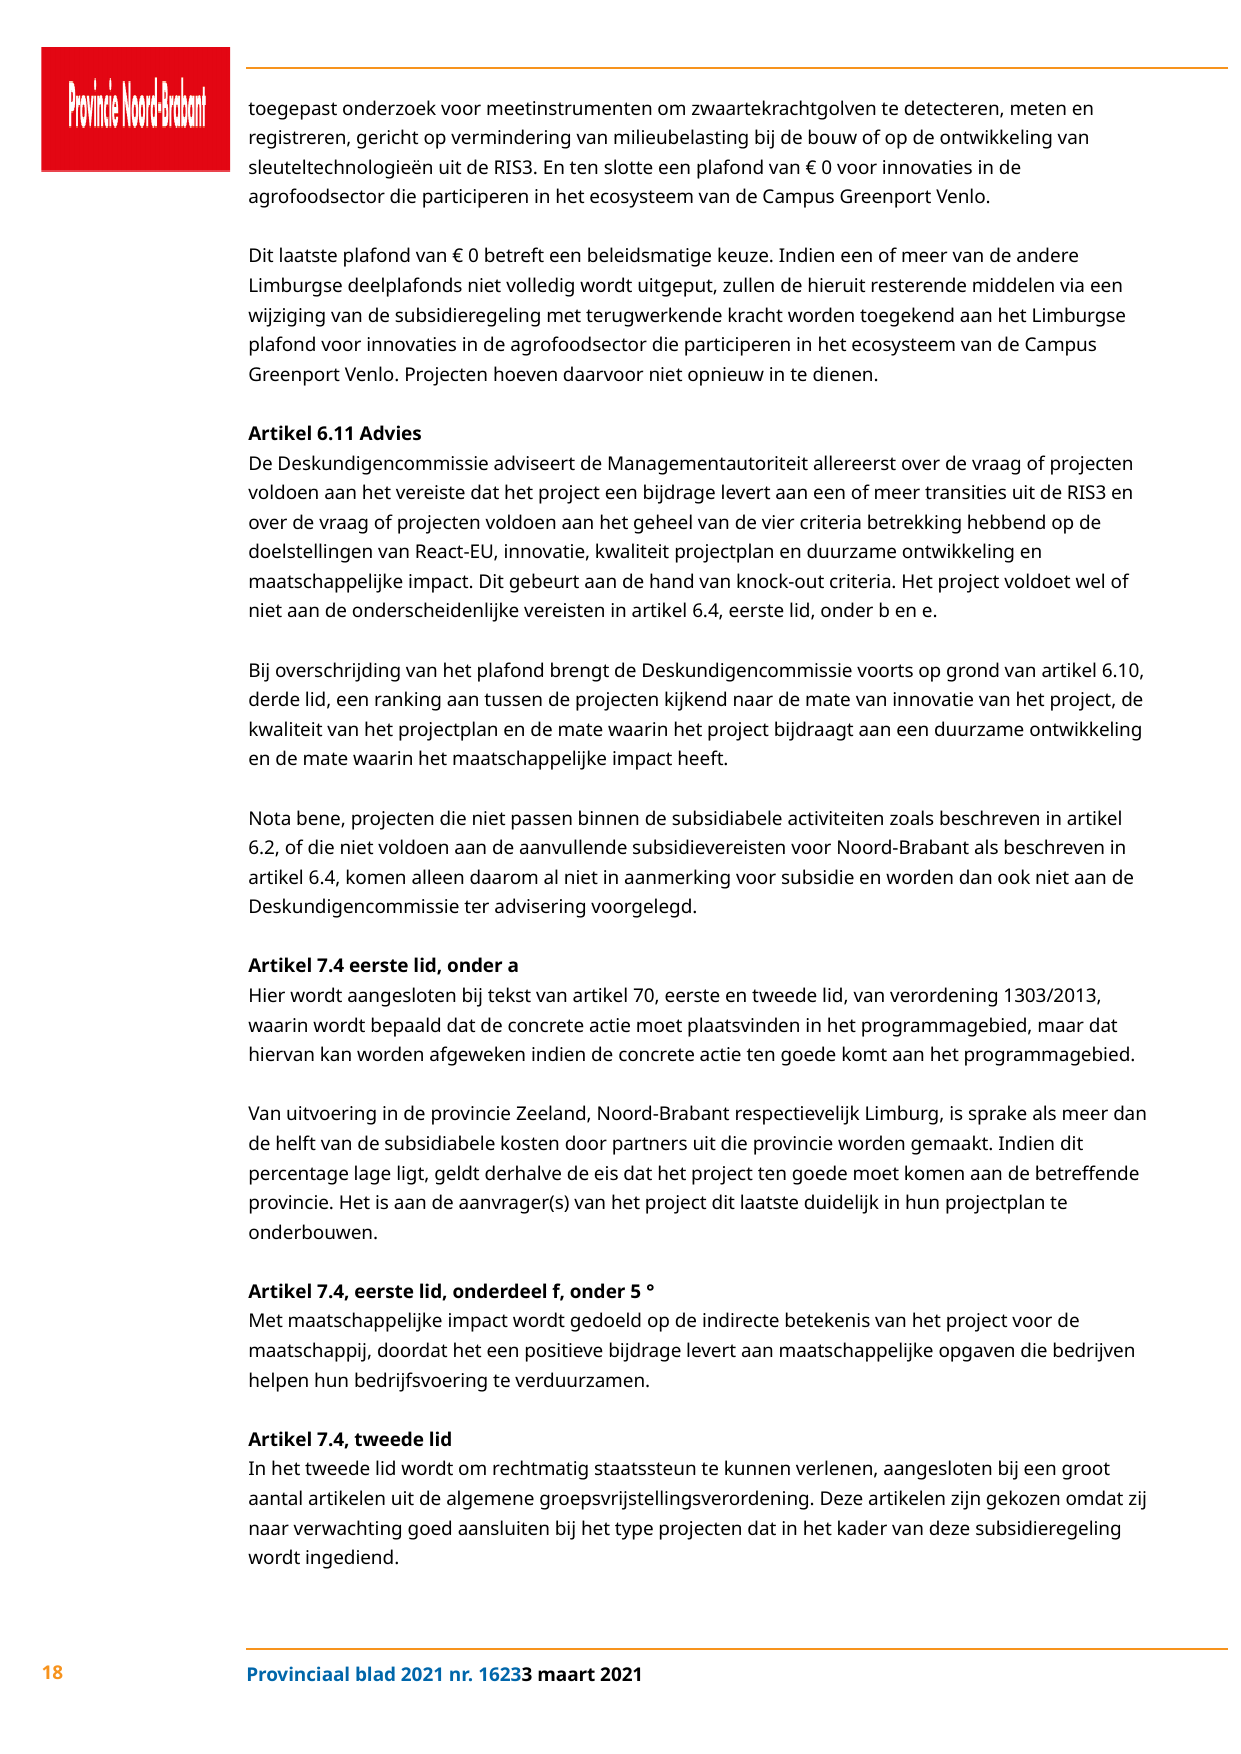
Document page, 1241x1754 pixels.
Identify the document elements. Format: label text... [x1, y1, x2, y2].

text In het tweede lid wordt om rechtmatig staatssteun te kunnen verlenen, aangesloten bij een groot aantal artikelen uit de algemene groepsvrijstellingsverordening. Deze artikelen zijn gekozen omdat zij naar verwachting goed aansluiten bij het type projecten dat in het kader van deze subsidieregeling wordt ingediend. [248, 1456, 1152, 1570]
picture [41, 47, 231, 172]
text Artikel 7.4, tweede lid [248, 1426, 1152, 1452]
text Artikel 7.4, eerste lid, onderdeel f, onder 5 ° [248, 1278, 1152, 1304]
text Dit laatste plafond van € 0 betreft een beleidsmatige keuze. Indien een of meer van de andere Limburgse deelplafonds niet volledig wordt uitgeput, zullen de hieruit resterende middelen via een wijziging van de subsidieregeling met terugwerkende kracht worden toegekend aan het Limburgse plafond voor innovaties in de agrofoodsector die participeren in het ecosysteem van de Campus Greenport Venlo. Projecten hoeven daarvoor niet opnieuw in te dienen. [248, 243, 1152, 387]
text Bij overschrijding van het plafond brengt de Deskundigencommissie voorts op grond van artikel 6.10, derde lid, een ranking aan tussen de projecten kijkend naar de mate van innovatie van het project, de kwaliteit van het projectplan en de mate waarin het project bijdraagt aan een duurzame ontwikkeling en de mate waarin het maatschappelijke impact heeft. [248, 657, 1152, 771]
text De Deskundigencommissie adviseert de Managementautoriteit allereerst over de vraag of projecten voldoen aan het vereiste dat het project een bijdrage levert aan een of meer transities uit de RIS3 en over de vraag of projecten voldoen aan het geheel van de vier criteria betrekking hebbend op de doelstellingen van React-EU, innovatie, kwaliteit projectplan en duurzame ontwikkeling en maatschappelijke impact. Dit gebeurt aan de hand van knock-out criteria. Het project voldoet wel of niet aan de onderscheidenlijke vereisten in artikel 6.4, eerste lid, onder b en e. [248, 450, 1152, 623]
text Van uitvoering in de provincie Zeeland, Noord-Brabant respectievelijk Limburg, is sprake als meer dan de helft van de subsidiabele kosten door partners uit die provincie worden gemaakt. Indien dit percentage lage ligt, geldt derhalve de eis dat het project ten goede moet komen aan de betreffende provincie. Het is aan de aanvrager(s) van het project dit laatste duidelijk in hun projectplan te onderbouwen. [248, 1101, 1152, 1245]
text Nota bene, projecten die niet passen binnen de subsidiabele activiteiten zoals beschreven in artikel 6.2, of die niet voldoen aan de aanvullende subsidievereisten voor Noord-Brabant als beschreven in artikel 6.4, komen alleen daarom al niet in aanmerking voor subsidie en worden dan ook niet aan de Deskundigencommissie ter advisering voorgelegd. [248, 805, 1152, 919]
text Met maatschappelijke impact wordt gedoeld op de indirecte betekenis van het project voor de maatschappij, doordat het een positieve bijdrage levert aan maatschappelijke opgaven die bedrijven helpen hun bedrijfsvoering te verduurzamen. [248, 1308, 1152, 1393]
text Hier wordt aangesloten bij tekst van artikel 70, eerste en tweede lid, van verordening 1303/2013, waarin wordt bepaald dat de concrete actie moet plaatsvinden in het programmagebied, maar dat hiervan kan worden afgeweken indien de concrete actie ten goede komt aan het programmagebied. [248, 982, 1152, 1067]
text toegepast onderzoek voor meetinstrumenten om zwaartekrachtgolven te detecteren, meten en registreren, gericht op vermindering van milieubelasting bij de bouw of op de ontwikkeling van sleuteltechnologieën uit de RIS3. En ten slotte een plafond van € 0 voor innovaties in de agrofoodsector die participeren in het ecosysteem van de Campus Greenport Venlo. [248, 95, 1152, 209]
text Artikel 6.11 Advies [248, 420, 1152, 446]
text Artikel 7.4 eerste lid, onder a [248, 953, 1152, 978]
